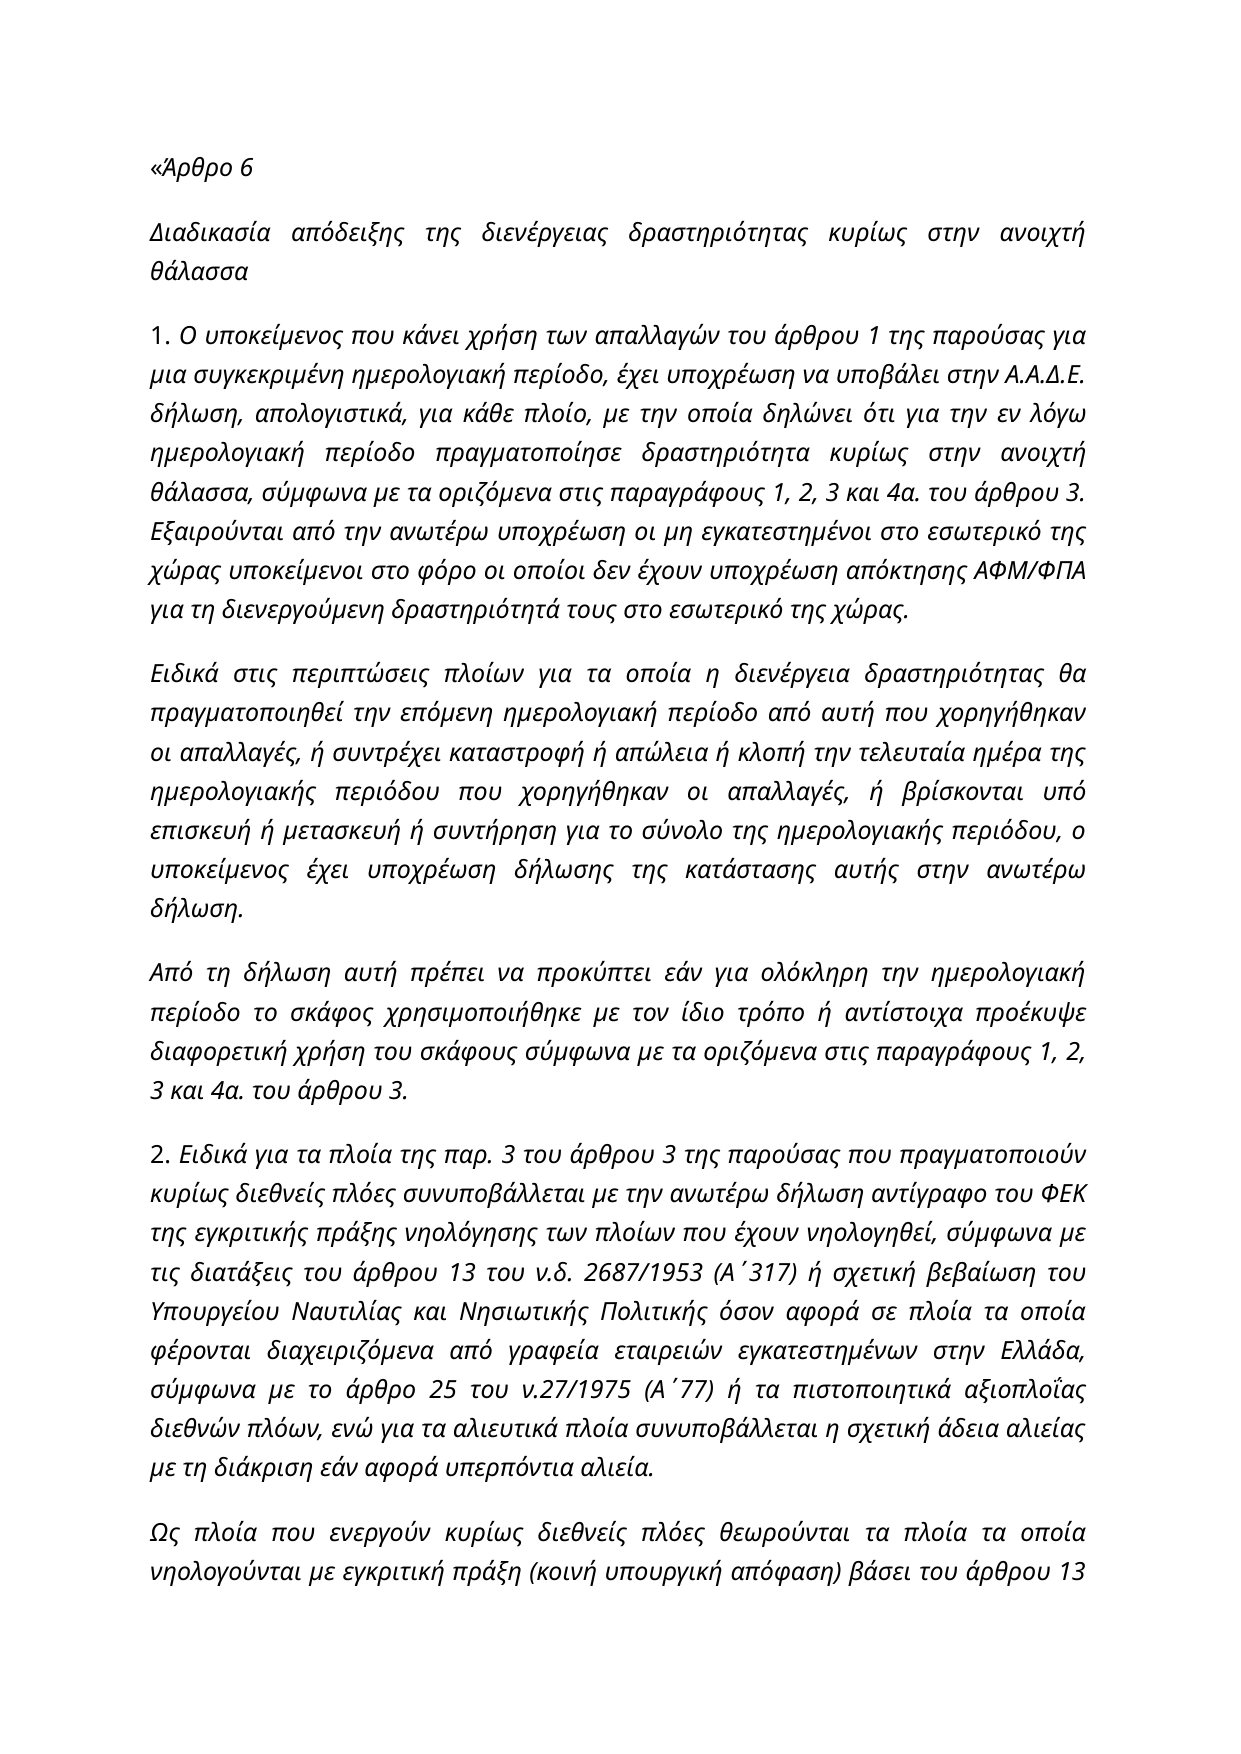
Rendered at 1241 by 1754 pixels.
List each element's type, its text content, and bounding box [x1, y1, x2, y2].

text Διαδικασία απόδειξης της διενέργειας δραστηριότητας κυρίως στην ανοιχτή θάλασσα [150, 214, 1090, 287]
text «Άρθρο 6 [150, 150, 1090, 184]
text 2. Ειδικά για τα πλοία της παρ. 3 του άρθρου 3 της παρούσας που πραγματοποιούν κυρίως διεθνείς πλόες συνυποβάλλεται με την ανωτέρω δήλωση αντίγραφο του ΦΕΚ της εγκριτικής πράξης νηολόγησης των πλοίων που έχουν νηολογηθεί, σύμφωνα με τις διατάξεις του άρθρου 13 του ν.δ. 2687/1953 (Α΄317) ή σχετική βεβαίωση του Υπουργείου Ναυτιλίας και Νησιωτικής Πολιτικής όσον αφορά σε πλοία τα οποία φέρονται διαχειριζόμενα από γραφεία εταιρειών εγκατεστημένων στην Ελλάδα, σύμφωνα με το άρθρο 25 του ν.27/1975 (Α΄77) ή τα πιστοποιητικά αξιοπλοΐας διεθνών πλόων, ενώ για τα αλιευτικά πλοία συνυποβάλλεται η σχετική άδεια αλιείας με τη διάκριση εάν αφορά υπερπόντια αλιεία. [150, 1137, 1090, 1484]
text Από τη δήλωση αυτή πρέπει να προκύπτει εάν για ολόκληρη την ημερολογιακή περίοδο το σκάφος χρησιμοποιήθηκε με τον ίδιο τρόπο ή αντίστοιχα προέκυψε διαφορετική χρήση του σκάφους σύμφωνα με τα οριζόμενα στις παραγράφους 1, 2, 3 και 4α. του άρθρου 3. [150, 955, 1090, 1107]
text Ειδικά στις περιπτώσεις πλοίων για τα οποία η διενέργεια δραστηριότητας θα πραγματοποιηθεί την επόμενη ημερολογιακή περίοδο από αυτή που χορηγήθηκαν οι απαλλαγές, ή συντρέχει καταστροφή ή απώλεια ή κλοπή την τελευταία ημέρα της ημερολογιακής περιόδου που χορηγήθηκαν οι απαλλαγές, ή βρίσκονται υπό επισκευή ή μετασκευή ή συντήρηση για το σύνολο της ημερολογιακής περιόδου, ο υποκείμενος έχει υποχρέωση δήλωσης της κατάστασης αυτής στην ανωτέρω δήλωση. [150, 656, 1090, 925]
text 1. Ο υποκείμενος που κάνει χρήση των απαλλαγών του άρθρου 1 της παρούσας για μια συγκεκριμένη ημερολογιακή περίοδο, έχει υποχρέωση να υποβάλει στην Α.Α.Δ.Ε. δήλωση, απολογιστικά, για κάθε πλοίο, με την οποία δηλώνει ότι για την εν λόγω ημερολογιακή περίοδο πραγματοποίησε δραστηριότητα κυρίως στην ανοιχτή θάλασσα, σύμφωνα με τα οριζόμενα στις παραγράφους 1, 2, 3 και 4α. του άρθρου 3. Εξαιρούνται από την ανωτέρω υποχρέωση οι μη εγκατεστημένοι στο εσωτερικό της χώρας υποκείμενοι στο φόρο οι οποίοι δεν έχουν υποχρέωση απόκτησης ΑΦΜ/ΦΠΑ για τη διενεργούμενη δραστηριότητά τους στο εσωτερικό της χώρας. [150, 317, 1090, 626]
text Ως πλοία που ενεργούν κυρίως διεθνείς πλόες θεωρούνται τα πλοία τα οποία νηολογούνται με εγκριτική πράξη (κοινή υπουργική απόφαση) βάσει του άρθρου 13 [150, 1514, 1090, 1587]
